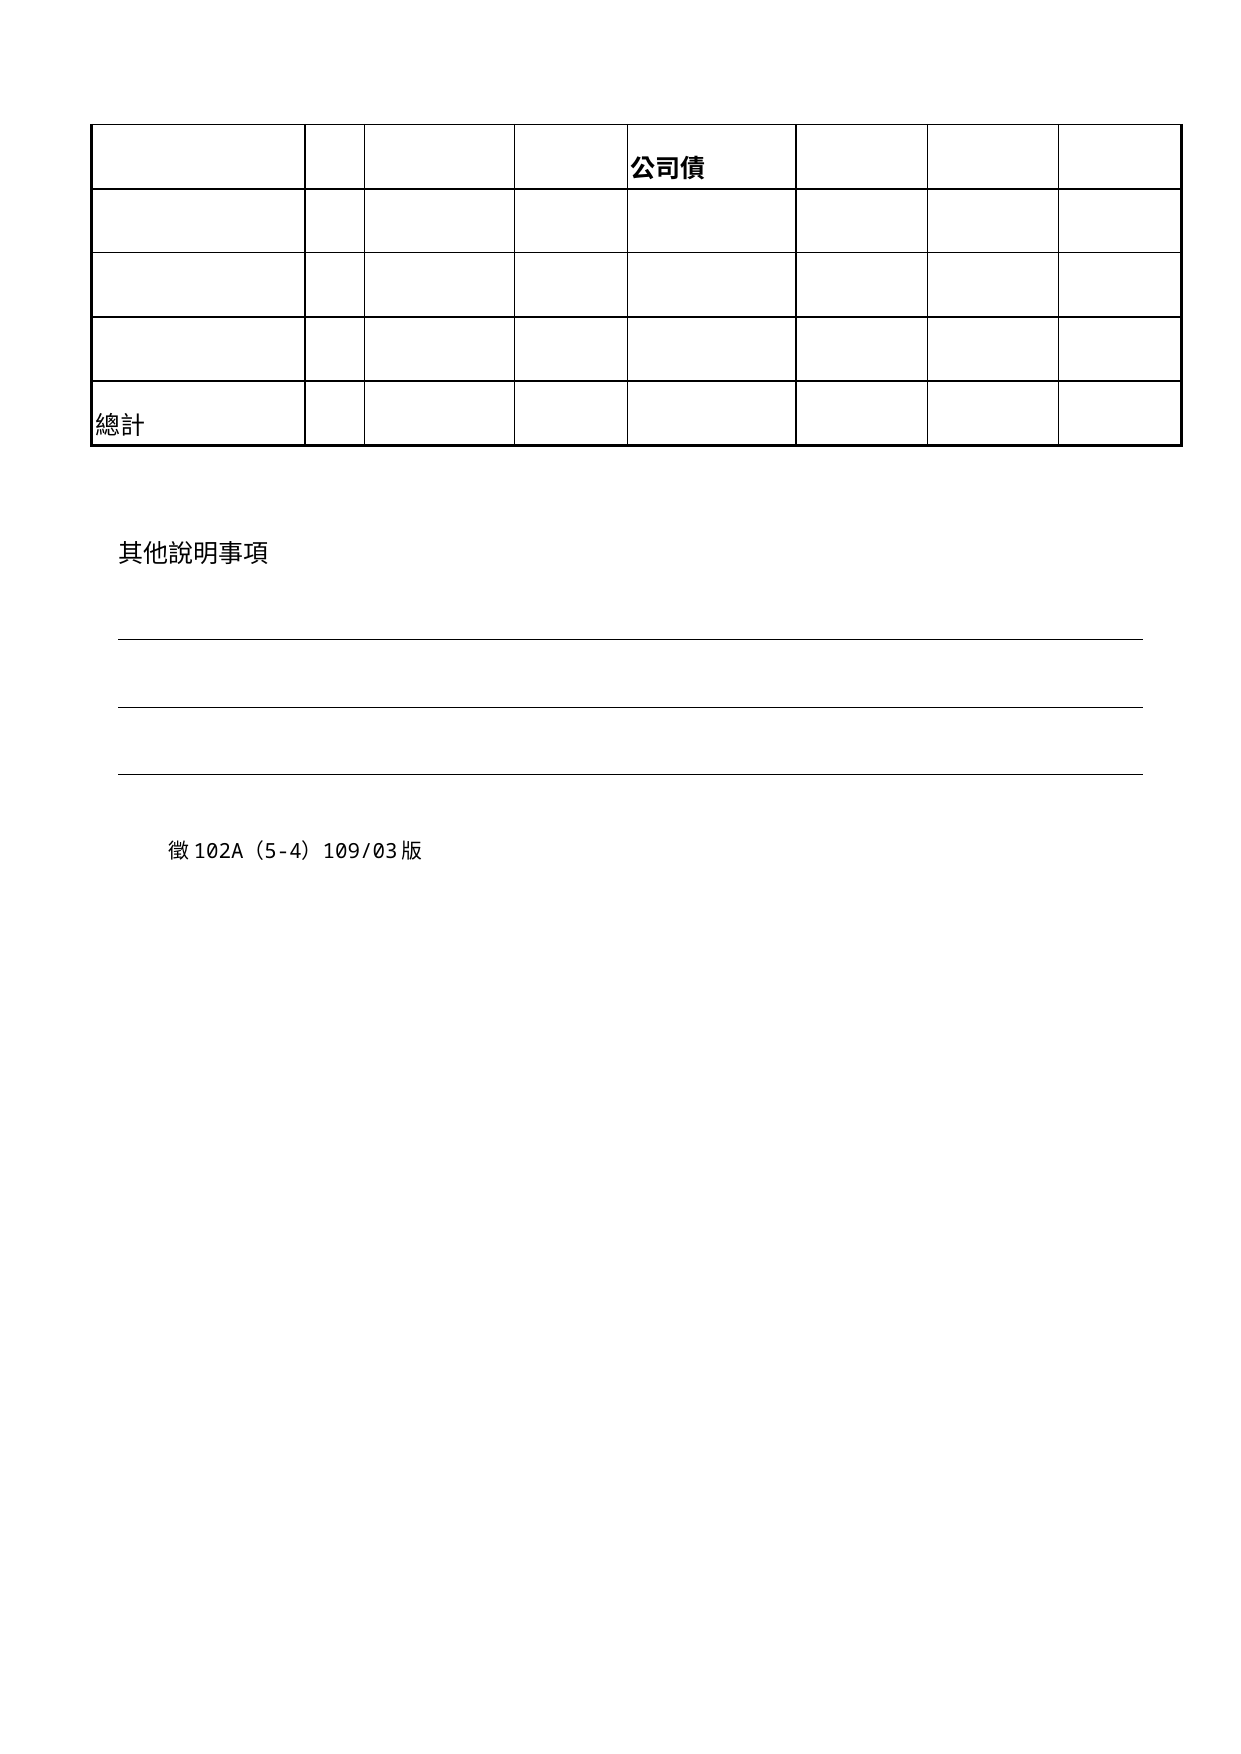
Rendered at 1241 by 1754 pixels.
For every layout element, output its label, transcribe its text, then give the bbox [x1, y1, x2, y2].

text 其他說明事項 [118, 510, 1146, 572]
table_cell [928, 253, 1058, 316]
table_cell [1059, 190, 1180, 252]
table_cell [515, 125, 627, 188]
table_cell [928, 190, 1058, 252]
table_cell [365, 125, 514, 188]
table_cell [306, 318, 364, 380]
table_cell [797, 382, 927, 444]
table_cell [515, 318, 627, 380]
table_cell [515, 382, 627, 444]
table_cell [1059, 382, 1180, 444]
table_cell [1059, 125, 1180, 188]
table_cell [515, 190, 627, 252]
table_cell [306, 125, 364, 188]
table_cell [628, 190, 795, 252]
table_cell [928, 125, 1058, 188]
table_cell [118, 708, 1143, 774]
table_header [118, 572, 1143, 639]
table_cell [306, 382, 364, 444]
table_cell [797, 190, 927, 252]
table_cell [628, 253, 795, 316]
table_cell [628, 382, 795, 444]
table_cell [118, 640, 1143, 707]
table_cell [797, 318, 927, 380]
table_cell 公司債 [628, 125, 795, 188]
table_cell [306, 253, 364, 316]
table_cell [1059, 253, 1180, 316]
table_cell [628, 318, 795, 380]
table_cell [93, 253, 304, 316]
table_cell [365, 190, 514, 252]
table_cell [797, 125, 927, 188]
table_cell 總計 [93, 382, 304, 444]
table_cell [93, 318, 304, 380]
table_cell [306, 190, 364, 252]
table_cell [928, 382, 1058, 444]
table_cell [93, 125, 304, 188]
table_cell [365, 253, 514, 316]
table_cell [1059, 318, 1180, 380]
table_cell [928, 318, 1058, 380]
text 徵102A（5-4）109/03版 [168, 834, 438, 864]
table_cell [93, 190, 304, 252]
table_cell [797, 253, 927, 316]
table_cell [365, 318, 514, 380]
table_cell [365, 382, 514, 444]
table_cell [515, 253, 627, 316]
